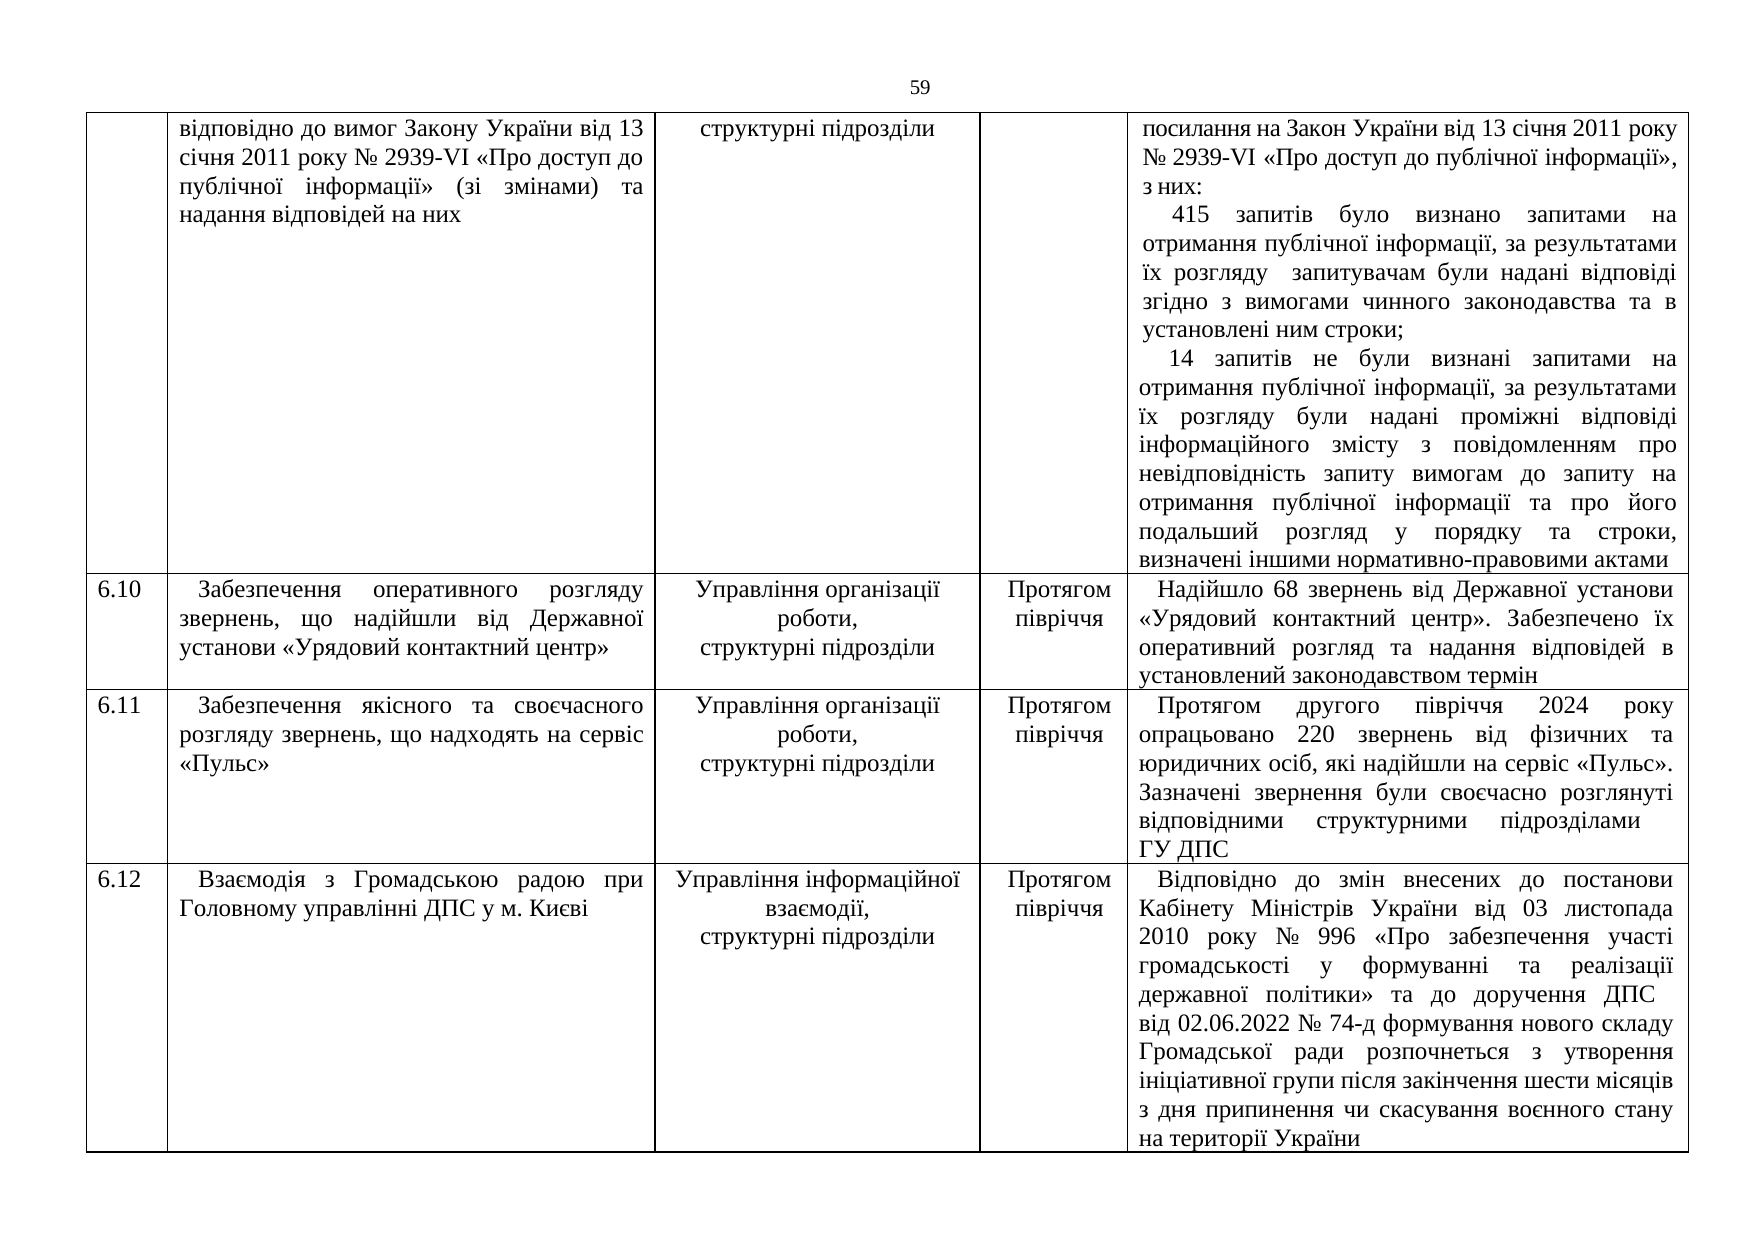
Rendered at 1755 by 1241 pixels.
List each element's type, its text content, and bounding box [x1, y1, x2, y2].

table_cell Протягом півріччя [981, 864, 1127, 1151]
table_cell Надійшло 68 звернень від Державної установи «Урядовий контактний центр». Забезпечено їх оперативний розгляд та надання відповідей в установлений законодавством термін [1128, 574, 1688, 689]
table_cell 6.11 [87, 690, 167, 863]
table_cell [981, 113, 1127, 573]
table_cell Управління організації роботи, структурні підрозділи [656, 690, 979, 863]
table_cell Протягом півріччя [981, 690, 1127, 863]
table_cell Управління інформаційної взаємодії, структурні підрозділи [656, 864, 979, 1151]
table_cell Взаємодія з Громадською радою при Головному управлінні ДПС у м. Києві [168, 864, 654, 1151]
table_cell Протягом другого півріччя 2024 року опрацьовано 220 звернень від фізичних та юридичних осіб, які надійшли на сервіс «Пульс». Зазначені звернення були своєчасно розглянуті відповідними структурними підрозділами ГУ ДПС [1128, 690, 1688, 863]
table_cell Управління організації роботи, структурні підрозділи [656, 574, 979, 689]
table_cell Відповідно до змін внесених до постанови Кабінету Міністрів України від 03 листопада 2010 року № 996 «Про забезпечення участі громадськості у формуванні та реалізації державної політики» та до доручення ДПС від 02.06.2022 № 74-д формування нового складу Громадської ради розпочнеться з утворення ініціативної групи після закінчення шести місяців з дня припинення чи скасування воєнного стану на території України [1128, 864, 1688, 1151]
table_cell 6.12 [87, 864, 167, 1151]
table_cell [87, 113, 167, 573]
table_cell 6.10 [87, 574, 167, 689]
table_cell посилання на Закон України від 13 січня 2011 року № 2939-VI «Про доступ до публічної інформації», з них: 415 запитів було визнано запитами на отримання публічної інформації, за результатами їх розгляду запитувачам були надані відповіді згідно з вимогами чинного законодавства та в установлені ним строки; 14 запитів не були визнані запитами на отримання публічної інформації, за результатами їх розгляду були надані проміжні відповіді інформаційного змісту з повідомленням про невідповідність запиту вимогам до запиту на отримання публічної інформації та про його подальший розгляд у порядку та строки, визначені іншими нормативно-правовими актами [1128, 113, 1688, 573]
table_cell відповідно до вимог Закону України від 13 січня 2011 року № 2939-VI «Про доступ до публічної інформації» (зі змінами) та надання відповідей на них [168, 113, 654, 573]
table_cell структурні підрозділи [656, 113, 979, 573]
table_cell Забезпечення оперативного розгляду звернень, що надійшли від Державної установи «Урядовий контактний центр» [168, 574, 654, 689]
table_cell Забезпечення якісного та своєчасного розгляду звернень, що надходять на сервіс «Пульс» [168, 690, 654, 863]
table_cell Протягом півріччя [981, 574, 1127, 689]
